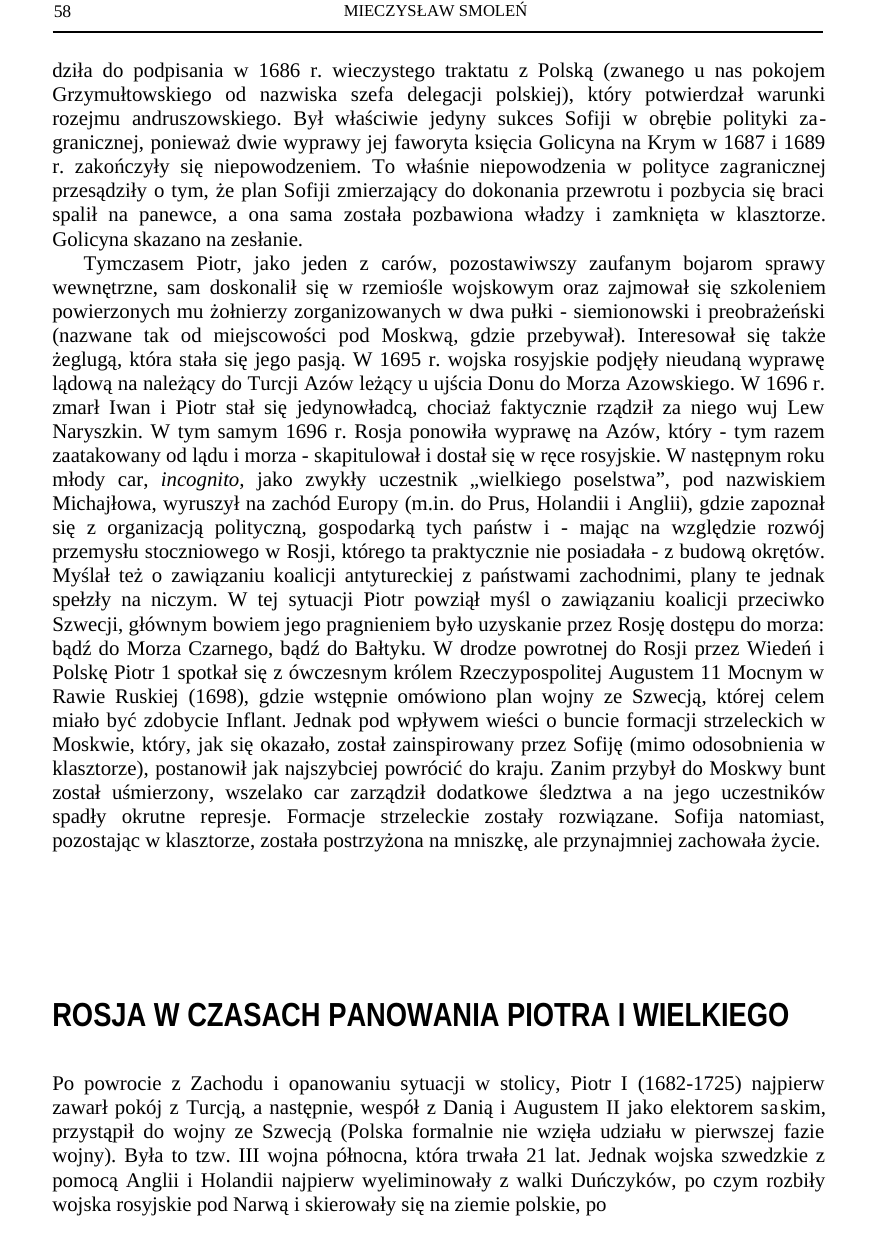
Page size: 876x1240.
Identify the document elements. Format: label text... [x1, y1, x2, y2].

text Tymczasem Piotr, jako jeden z carów, pozostawiwszy zaufanym bojarom sprawy wewnętrzne, sam doskonalił się w rzemiośle wojskowym oraz zajmował się szkole­niem powierzonych mu żołnierzy zorganizowanych w dwa pułki - siemionowski i preobrażeński (nazwane tak od miejscowości pod Moskwą, gdzie przebywał). Intere­sował się także żeglugą, która stała się jego pasją. W 1695 r. wojska rosyjskie podjęły nieudaną wyprawę lądową na należący do Turcji Azów leżący u ujścia Donu do Morza Azowskiego. W 1696 r. zmarł Iwan i Piotr stał się jedynowładcą, chociaż faktycznie rządził za niego wuj Lew Naryszkin. W tym samym 1696 r. Rosja ponowiła wyprawę na Azów, który - tym razem zaatakowany od lądu i morza - skapitulował i dostał się w ręce rosyjskie. W następnym roku młody car, incognito, jako zwykły uczestnik „wielkiego poselstwa”, pod nazwiskiem Michajłowa, wyruszył na zachód Europy (m.in. do Prus, Holandii i Anglii), gdzie zapoznał się z organizacją polityczną, gospo­darką tych państw i - mając na względzie rozwój przemysłu stoczniowego w Rosji, którego ta praktycznie nie posiadała - z budową okrętów. Myślał też o zawiązaniu koalicji antytureckiej z państwami zachodnimi, plany te jednak spełzły na niczym. W tej sytuacji Piotr powziął myśl o zawiązaniu koalicji przeciwko Szwecji, głównym bowiem jego pragnieniem było uzyskanie przez Rosję dostępu do morza: bądź do Mo­rza Czarnego, bądź do Bałtyku. W drodze powrotnej do Rosji przez Wiedeń i Polskę Piotr 1 spotkał się z ówczesnym królem Rzeczypospolitej Augustem 11 Mocnym w Rawie Ruskiej (1698), gdzie wstępnie omówiono plan wojny ze Szwecją, której celem miało być zdobycie Inflant. Jednak pod wpływem wieści o buncie formacji strzeleckich w Moskwie, który, jak się okazało, został zainspirowany przez Sofiję (mimo odosobnienia w klasztorze), postanowił jak najszybciej powrócić do kraju. Za­nim przybył do Moskwy bunt został uśmierzony, wszelako car zarządził dodatkowe śledztwa a na jego uczestników spadły okrutne represje. Formacje strzeleckie zostały rozwiązane. Sofija natomiast, pozostając w klasztorze, została postrzyżona na mniszkę, ale przynajmniej zachowała życie. [52, 251, 826, 852]
text MIECZYSŁAW SMOLEŃ [343, 1, 532, 20]
text dziła do podpisania w 1686 r. wieczystego traktatu z Polską (zwanego u nas pokojem Grzymułtowskiego od nazwiska szefa delegacji polskiej), który potwierdzał warunki rozejmu andruszowskiego. Był właściwie jedyny sukces Sofiji w obrębie polityki za­granicznej, ponieważ dwie wyprawy jej faworyta księcia Golicyna na Krym w 1687 i 1689 r. zakończyły się niepowodzeniem. To właśnie niepowodzenia w polityce za­granicznej przesądziły o tym, że plan Sofiji zmierzający do dokonania przewrotu i pozbycia się braci spalił na panewce, a ona sama została pozbawiona władzy i za­mknięta w klasztorze. Golicyna skazano na zesłanie. [52, 58, 826, 251]
text 58 [53, 1, 77, 21]
subtitle ROSJA W CZASACH PANOWANIA PIOTRA I WIELKIEGO [52, 996, 826, 1034]
text Po powrocie z Zachodu i opanowaniu sytuacji w stolicy, Piotr I (1682-1725) najpierw zawarł pokój z Turcją, a następnie, wespół z Danią i Augustem II jako elektorem sa­skim, przystąpił do wojny ze Szwecją (Polska formalnie nie wzięła udziału w pierwszej fazie wojny). Była to tzw. III wojna północna, która trwała 21 lat. Jednak wojska szwedzkie z pomocą Anglii i Holandii najpierw wyeliminowały z walki Duńczyków, po czym rozbiły wojska rosyjskie pod Narwą i skierowały się na ziemie polskie, po­ [52, 1071, 826, 1216]
